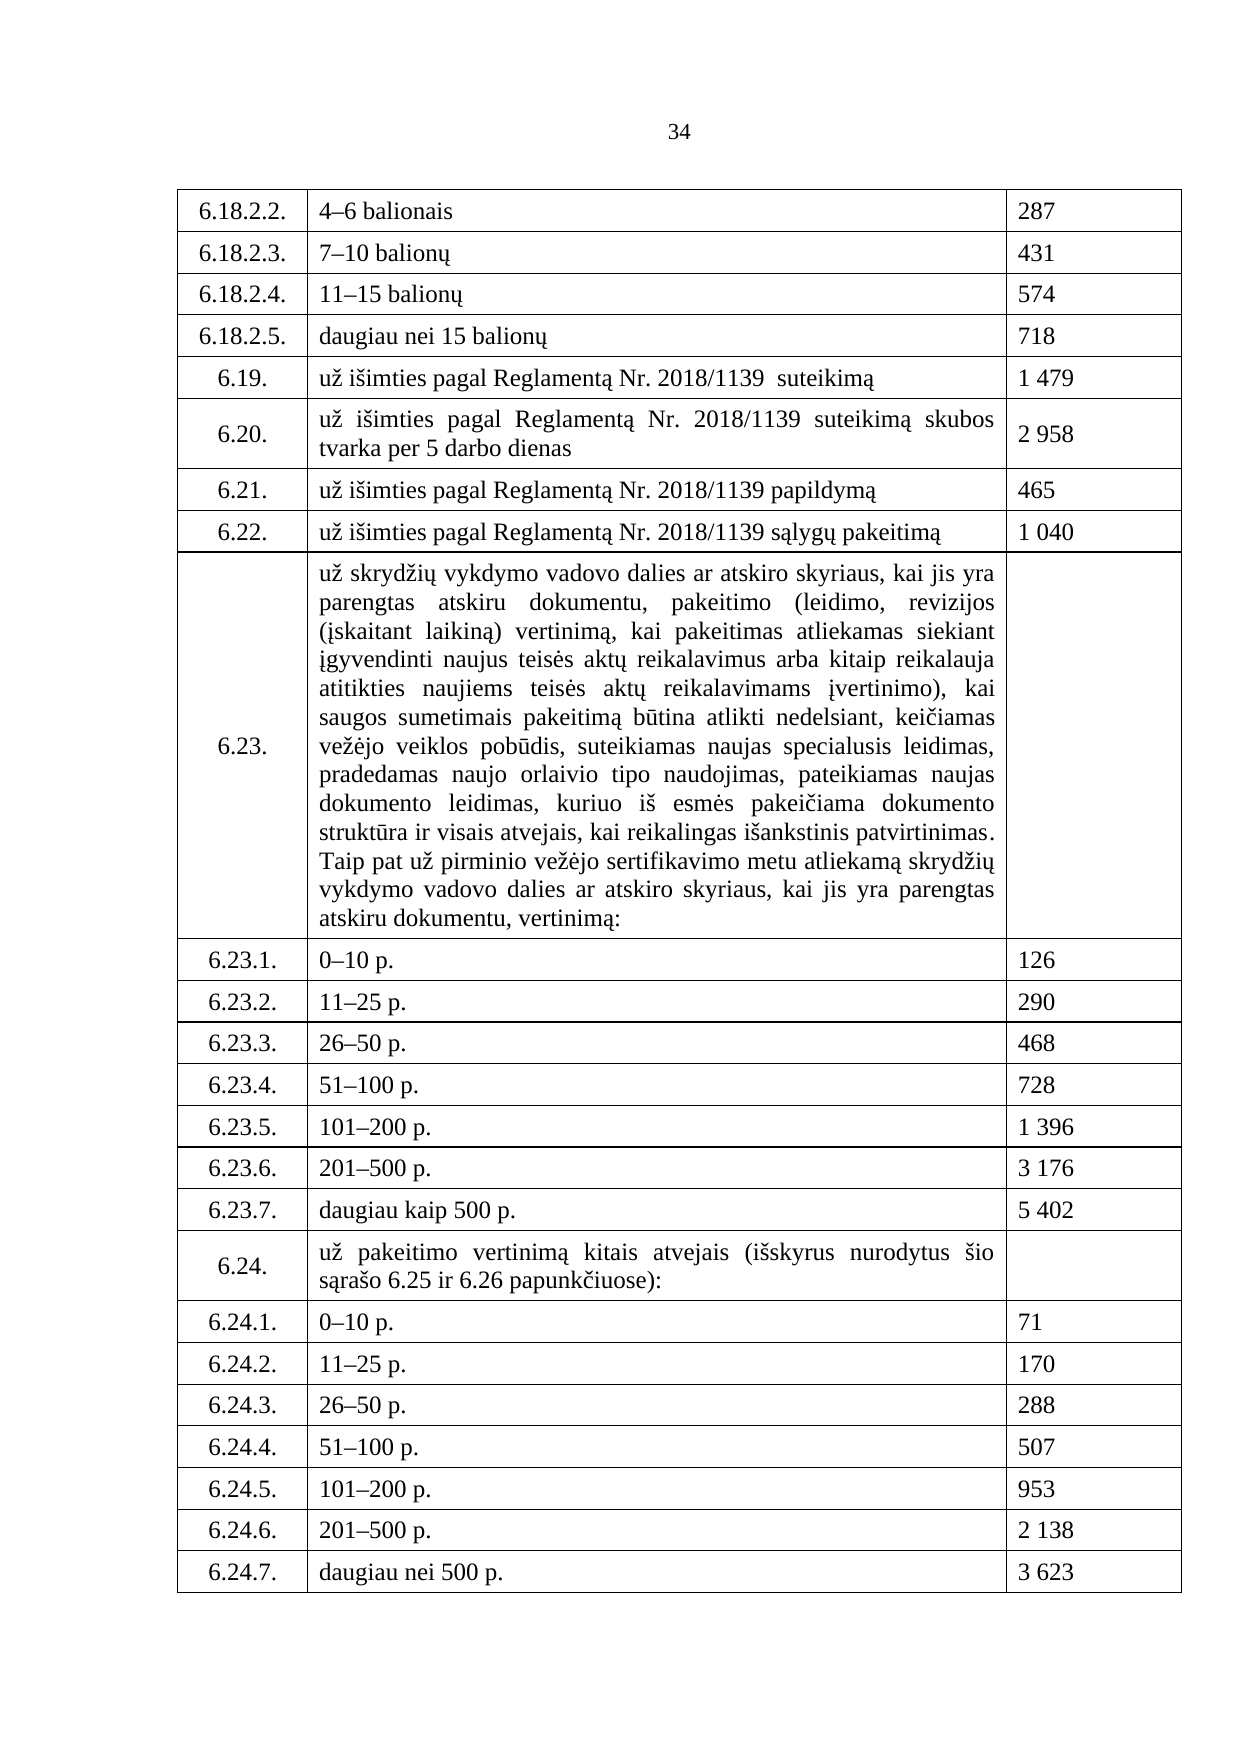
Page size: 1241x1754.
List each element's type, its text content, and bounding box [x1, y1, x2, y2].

table_cell 6.20. [178, 399, 307, 468]
table_cell 51–100 p. [308, 1426, 1006, 1467]
table_cell 574 [1007, 274, 1181, 314]
table_cell 6.23.6. [178, 1148, 307, 1188]
table_cell 2 138 [1007, 1510, 1181, 1550]
table_cell 718 [1007, 315, 1181, 356]
table_cell 6.24.6. [178, 1510, 307, 1550]
table_cell 71 [1007, 1301, 1181, 1342]
table_cell 6.24.2. [178, 1343, 307, 1383]
table_cell 6.23.7. [178, 1189, 307, 1230]
table_cell 6.24.1. [178, 1301, 307, 1342]
table_cell 4–6 balionais [308, 190, 1006, 231]
table_cell 468 [1007, 1023, 1181, 1063]
table_cell 1 396 [1007, 1106, 1181, 1146]
table_cell 3 176 [1007, 1148, 1181, 1188]
table_cell už pakeitimo vertinimą kitais atvejais (išskyrus nurodytus šio sąrašo 6.25 ir 6.26 papunkčiuose): [308, 1231, 1006, 1300]
table_cell 201–500 p. [308, 1510, 1006, 1550]
table_cell 51–100 p. [308, 1064, 1006, 1105]
table_cell 101–200 p. [308, 1106, 1006, 1146]
table_cell 11–15 balionų [308, 274, 1006, 314]
table_cell už išimties pagal Reglamentą Nr. 2018/1139 papildymą [308, 469, 1006, 510]
table_cell 6.21. [178, 469, 307, 510]
table_cell 1 479 [1007, 357, 1181, 398]
table_cell 2 958 [1007, 399, 1181, 468]
table_cell 0–10 p. [308, 939, 1006, 980]
table_cell 6.24.3. [178, 1385, 307, 1425]
table_cell už skrydžių vykdymo vadovo dalies ar atskiro skyriaus, kai jis yra parengtas atskiru dokumentu, pakeitimo (leidimo, revizijos (įskaitant laikiną) vertinimą, kai pakeitimas atliekamas siekiant įgyvendinti naujus teisės aktų reikalavimus arba kitaip reikalauja atitikties naujiems teisės aktų reikalavimams įvertinimo), kai saugos sumetimais pakeitimą būtina atlikti nedelsiant, keičiamas vežėjo veiklos pobūdis, suteikiamas naujas specialusis leidimas, pradedamas naujo orlaivio tipo naudojimas, pateikiamas naujas dokumento leidimas, kuriuo iš esmės pakeičiama dokumento struktūra ir visais atvejais, kai reikalingas išankstinis patvirtinimas. Taip pat už pirminio vežėjo sertifikavimo metu atliekamą skrydžių vykdymo vadovo dalies ar atskiro skyriaus, kai jis yra parengtas atskiru dokumentu, vertinimą: [308, 553, 1006, 938]
table_cell 26–50 p. [308, 1023, 1006, 1063]
table_cell 290 [1007, 981, 1181, 1021]
table_cell 6.18.2.4. [178, 274, 307, 314]
table_cell 11–25 p. [308, 1343, 1006, 1383]
table_cell 101–200 p. [308, 1468, 1006, 1508]
table_cell 6.23.2. [178, 981, 307, 1021]
table_cell 6.23.1. [178, 939, 307, 980]
table_cell 6.18.2.2. [178, 190, 307, 231]
table_cell 6.23. [178, 553, 307, 938]
table_cell už išimties pagal Reglamentą Nr. 2018/1139 sąlygų pakeitimą [308, 511, 1006, 551]
table_cell 126 [1007, 939, 1181, 980]
table_cell 1 040 [1007, 511, 1181, 551]
table_cell 6.19. [178, 357, 307, 398]
table_cell 170 [1007, 1343, 1181, 1383]
table_cell daugiau kaip 500 p. [308, 1189, 1006, 1230]
table_cell 6.22. [178, 511, 307, 551]
table_cell 465 [1007, 469, 1181, 510]
table_cell 0–10 p. [308, 1301, 1006, 1342]
table_cell [1007, 553, 1181, 938]
table_cell daugiau nei 15 balionų [308, 315, 1006, 356]
table_cell 6.24. [178, 1231, 307, 1300]
table_cell 287 [1007, 190, 1181, 231]
table_cell 201–500 p. [308, 1148, 1006, 1188]
table_cell 6.23.5. [178, 1106, 307, 1146]
table_cell 6.18.2.5. [178, 315, 307, 356]
table_cell 6.24.4. [178, 1426, 307, 1467]
table_cell 953 [1007, 1468, 1181, 1508]
table_cell 5 402 [1007, 1189, 1181, 1230]
table_cell [1007, 1231, 1181, 1300]
table_cell už išimties pagal Reglamentą Nr. 2018/1139 suteikimą [308, 357, 1006, 398]
table_cell 6.23.4. [178, 1064, 307, 1105]
table_cell 6.24.5. [178, 1468, 307, 1508]
table_cell 11–25 p. [308, 981, 1006, 1021]
table_cell 26–50 p. [308, 1385, 1006, 1425]
table_cell 507 [1007, 1426, 1181, 1467]
table_cell 6.18.2.3. [178, 232, 307, 273]
table_cell 728 [1007, 1064, 1181, 1105]
table_cell 6.23.3. [178, 1023, 307, 1063]
table_cell 6.24.7. [178, 1551, 307, 1592]
table_cell 7–10 balionų [308, 232, 1006, 273]
table_cell už išimties pagal Reglamentą Nr. 2018/1139 suteikimą skubos tvarka per 5 darbo dienas [308, 399, 1006, 468]
table_cell daugiau nei 500 p. [308, 1551, 1006, 1592]
table_cell 3 623 [1007, 1551, 1181, 1592]
table_cell 431 [1007, 232, 1181, 273]
table_cell 288 [1007, 1385, 1181, 1425]
